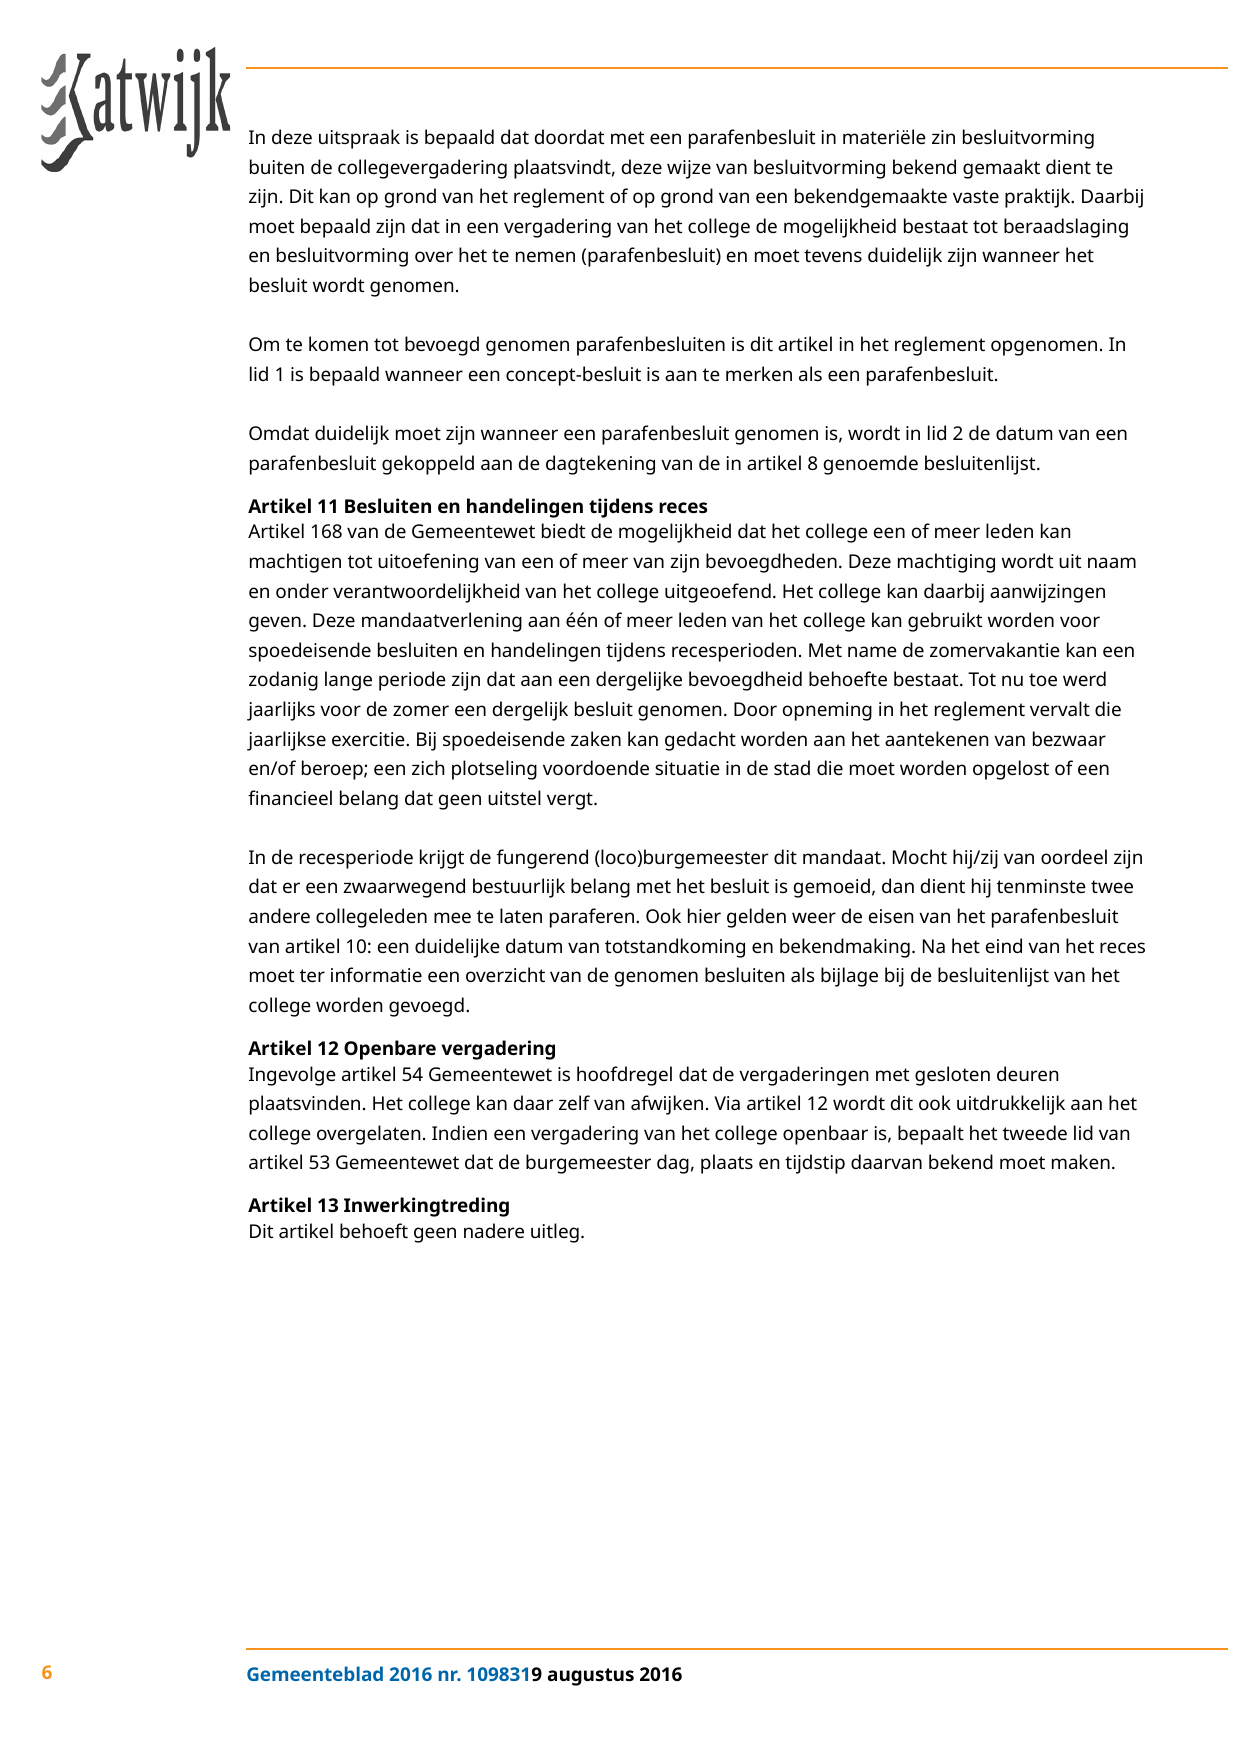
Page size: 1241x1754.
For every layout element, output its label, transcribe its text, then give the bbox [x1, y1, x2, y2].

picture [41, 47, 231, 172]
text Artikel 11 Besluiten en handelingen tijdens reces [248, 493, 1152, 519]
text Artikel 168 van de Gemeentewet biedt de mogelijkheid dat het college een of meer leden kan machtigen tot uitoefening van een of meer van zijn bevoegdheden. Deze machtiging wordt uit naam en onder verantwoordelijkheid van het college uitgeoefend. Het college kan daarbij aanwijzingen geven. Deze mandaatverlening aan één of meer leden van het college kan gebruikt worden voor spoedeisende besluiten en handelingen tijdens recesperioden. Met name de zomervakantie kan een zodanig lange periode zijn dat aan een dergelijke bevoegdheid behoefte bestaat. Tot nu toe werd jaarlijks voor de zomer een dergelijk besluit genomen. Door opneming in het reglement vervalt die jaarlijkse exercitie. Bij spoedeisende zaken kan gedacht worden aan het aantekenen van bezwaar en/of beroep; een zich plotseling voordoende situatie in de stad die moet worden opgelost of een financieel belang dat geen uitstel vergt. [248, 519, 1152, 811]
text Dit artikel behoeft geen nadere uitleg. [248, 1218, 1152, 1244]
text Ingevolge artikel 54 Gemeentewet is hoofdregel dat de vergaderingen met gesloten deuren plaatsvinden. Het college kan daar zelf van afwijken. Via artikel 12 wordt dit ook uitdrukkelijk aan het college overgelaten. Indien een vergadering van het college openbaar is, bepaalt het tweede lid van artikel 53 Gemeentewet dat de burgemeester dag, plaats en tijdstip daarvan bekend moet maken. [248, 1061, 1152, 1175]
text Artikel 13 Inwerkingtreding [248, 1193, 1152, 1218]
text In de recesperiode krijgt de fungerend (loco)burgemeester dit mandaat. Mocht hij/zij van oordeel zijn dat er een zwaarwegend bestuurlijk belang met het besluit is gemoeid, dan dient hij tenminste twee andere collegeleden mee te laten paraferen. Ook hier gelden weer de eisen van het parafenbesluit van artikel 10: een duidelijke datum van totstandkoming en bekendmaking. Na het eind van het reces moet ter informatie een overzicht van de genomen besluiten als bijlage bij de besluitenlijst van het college worden gevoegd. [248, 844, 1152, 1018]
text Omdat duidelijk moet zijn wanneer een parafenbesluit genomen is, wordt in lid 2 de datum van een parafenbesluit gekoppeld aan de dagtekening van de in artikel 8 genoemde besluitenlijst. [248, 420, 1152, 476]
text Om te komen tot bevoegd genomen parafenbesluiten is dit artikel in het reglement opgenomen. In lid 1 is bepaald wanneer een concept-besluit is aan te merken als een parafenbesluit. [248, 331, 1152, 387]
text Artikel 12 Openbare vergadering [248, 1035, 1152, 1061]
text In deze uitspraak is bepaald dat doordat met een parafenbesluit in materiële zin besluitvorming buiten de collegevergadering plaatsvindt, deze wijze van besluitvorming bekend gemaakt dient te zijn. Dit kan op grond van het reglement of op grond van een bekendgemaakte vaste praktijk. Daarbij moet bepaald zijn dat in een vergadering van het college de mogelijkheid bestaat tot beraadslaging en besluitvorming over het te nemen (parafenbesluit) en moet tevens duidelijk zijn wanneer het besluit wordt genomen. [248, 124, 1152, 298]
